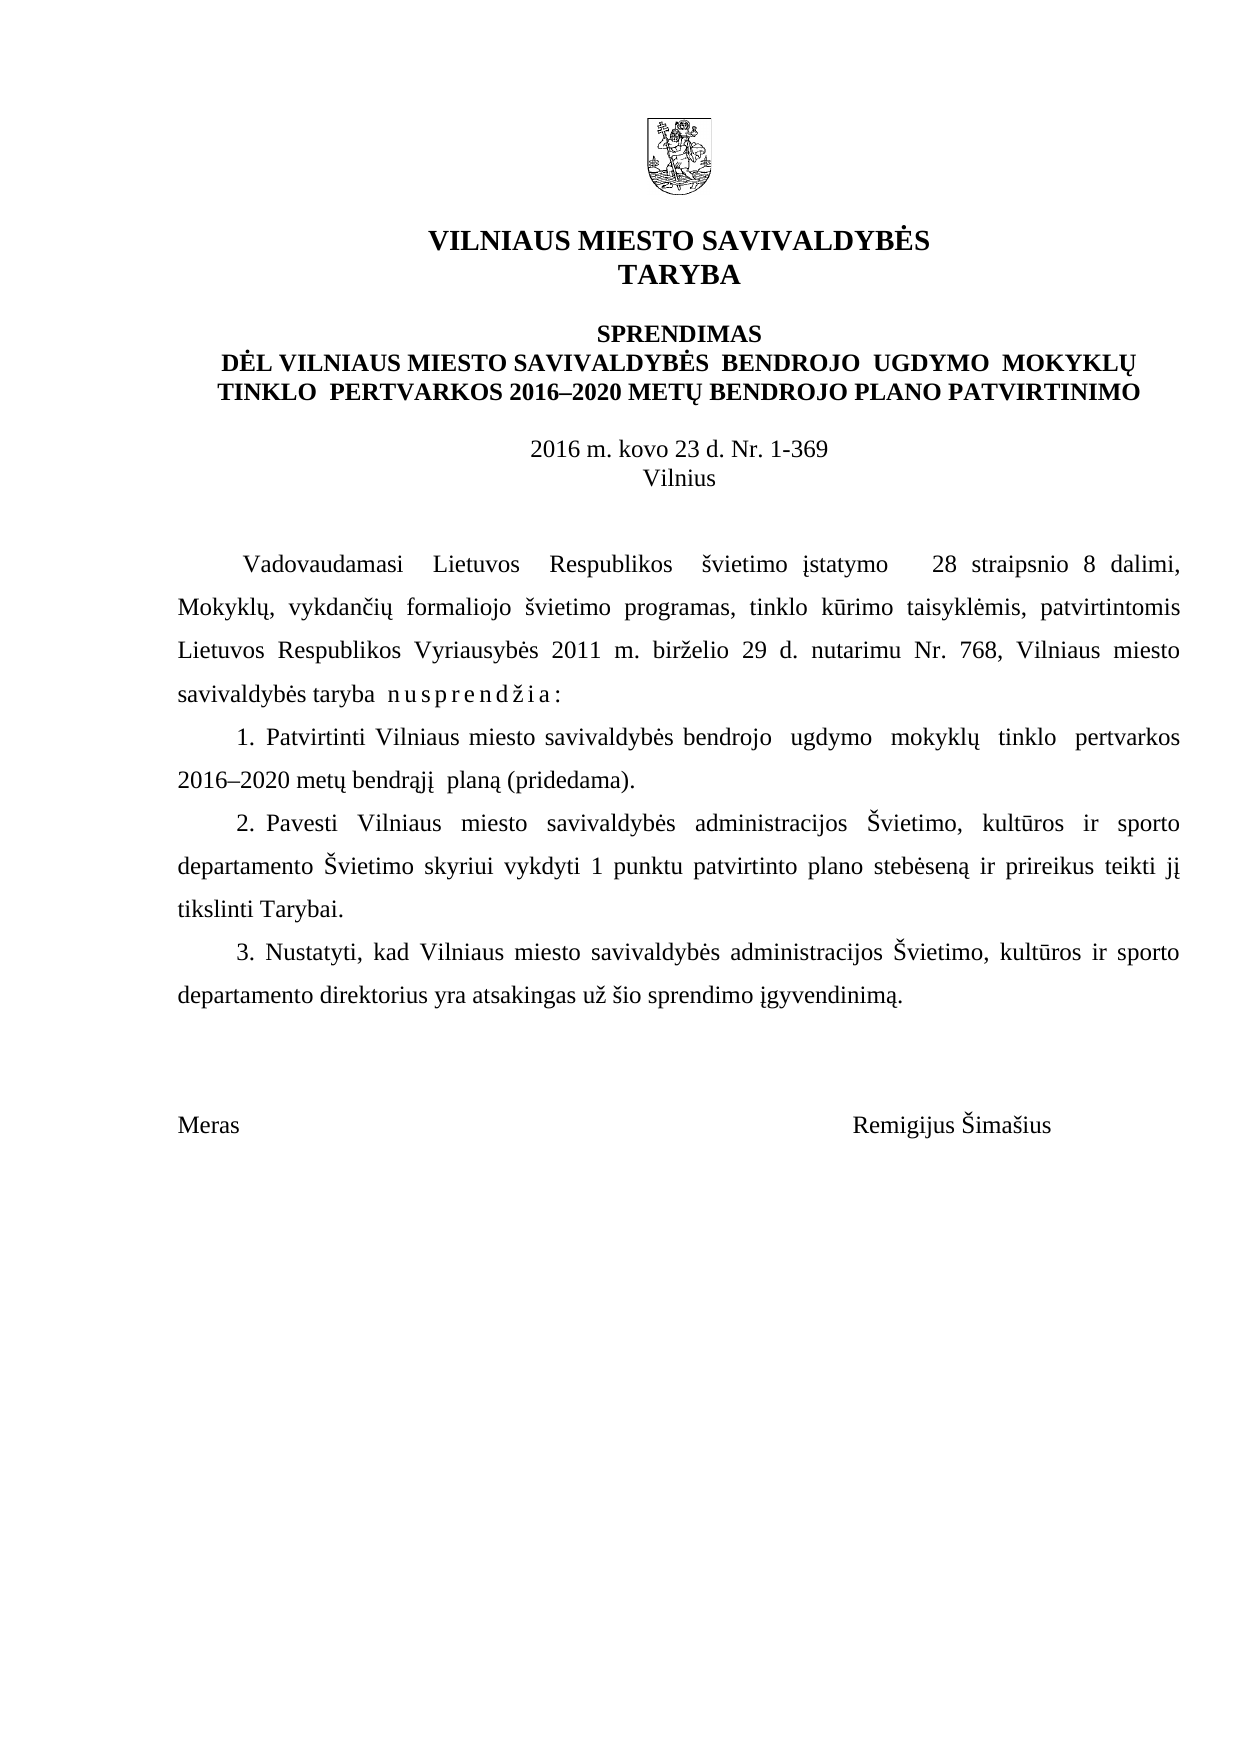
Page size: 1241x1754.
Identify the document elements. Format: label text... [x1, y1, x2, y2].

text 3. Nustatyti, kad Vilniaus miesto savivaldybės administracijos Švietimo, kultūros ir sporto departamento direktorius yra atsakingas už šio sprendimo įgyvendinimą. [177, 937, 1181, 1009]
text Vilnius [177, 463, 1181, 492]
text Meras Remigijus Šimašius [177, 1110, 1181, 1139]
text DĖL VILNIAUS MIESTO SAVIVALDYBĖS BENDROJO UGDYMO MOKYKLŲ TINKLO PERTVARKOS 2016–2020 METŲ BENDROJO PLANO PATVIRTINIMO [177, 348, 1181, 406]
text 2. Pavesti Vilniaus miesto savivaldybės administracijos Švietimo, kultūros ir sporto departamento Švietimo skyriui vykdyti 1 punktu patvirtinto plano stebėseną ir prireikus teikti jį tikslinti Tarybai. [177, 808, 1181, 923]
text SPRENDIMAS [177, 319, 1181, 348]
text 1. Patvirtinti Vilniaus miesto savivaldybės bendrojo ugdymo mokyklų tinklo pertvarkos 2016–2020 metų bendrąjį planą (pridedama). [177, 722, 1181, 794]
text 2016 m. kovo 23 d. Nr. 1-369 [177, 434, 1181, 463]
text Vadovaudamasi Lietuvos Respublikos švietimo įstatymo 28 straipsnio 8 dalimi, Mokyklų, vykdančių formaliojo švietimo programas, tinklo kūrimo taisyklėmis, patvirtintomis Lietuvos Respublikos Vyriausybės 2011 m. birželio 29 d. nutarimu Nr. 768, Vilniaus miesto savivaldybės taryba nusprendžia: [177, 549, 1181, 707]
text VILNIAUS MIESTO SAVIVALDYBĖS [177, 223, 1181, 257]
text TARYBA [177, 257, 1181, 291]
